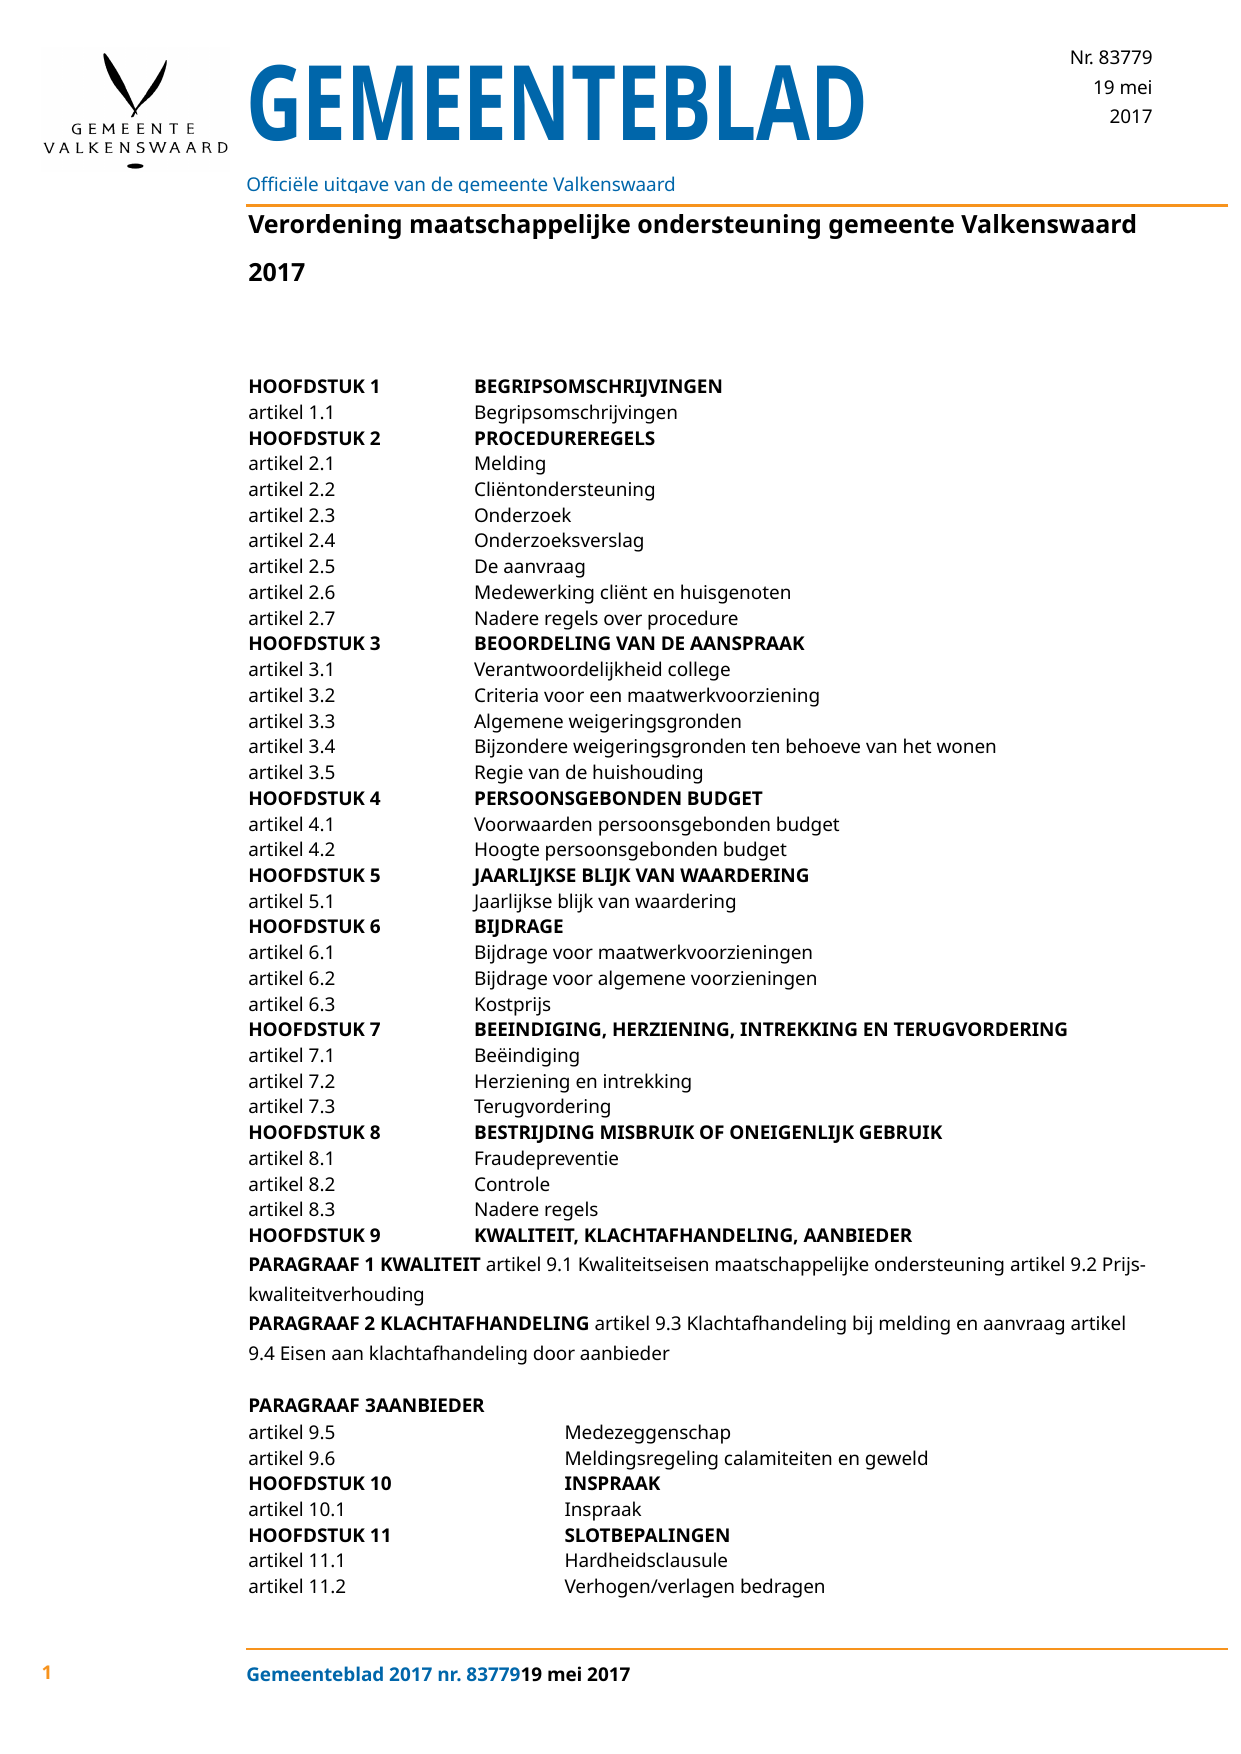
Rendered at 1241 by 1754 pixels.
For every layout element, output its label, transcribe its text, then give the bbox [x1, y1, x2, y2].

table_cell HOOFDSTUK 7 [248, 1017, 474, 1042]
table_cell Onderzoeksverslag [474, 528, 1152, 553]
table_cell HOOFDSTUK 4 [248, 785, 474, 811]
table_cell Hoogte persoonsgebonden budget [474, 836, 1152, 862]
table_cell artikel 6.2 [248, 965, 474, 991]
table_cell BESTRIJDING MISBRUIK OF ONEIGENLIJK GEBRUIK [474, 1120, 1152, 1145]
table_cell PROCEDUREREGELS [474, 425, 1152, 451]
table_cell Hardheidsclausule [564, 1548, 1152, 1573]
table_header BEGRIPSOMSCHRIJVINGEN [474, 373, 1152, 399]
table_cell KWALITEIT, KLACHTAFHANDELING, AANBIEDER [474, 1223, 1152, 1248]
table_cell artikel 11.2 [248, 1574, 564, 1599]
table_cell Herziening en intrekking [474, 1068, 1152, 1094]
picture [41, 47, 231, 172]
table_cell HOOFDSTUK 6 [248, 914, 474, 939]
table_header artikel 9.5 [248, 1419, 564, 1445]
table_cell artikel 8.1 [248, 1145, 474, 1171]
table_header Medezeggenschap [564, 1419, 1152, 1445]
table_cell Controle [474, 1171, 1152, 1197]
table_cell artikel 1.1 [248, 399, 474, 425]
table_cell artikel 4.2 [248, 836, 474, 862]
table_cell Bijzondere weigeringsgronden ten behoeve van het wonen [474, 734, 1152, 759]
table_cell HOOFDSTUK 5 [248, 862, 474, 888]
table_cell BEEINDIGING, HERZIENING, INTREKKING EN TERUGVORDERING [474, 1017, 1152, 1042]
table_cell Nadere regels over procedure [474, 605, 1152, 631]
table_cell artikel 4.1 [248, 811, 474, 836]
table_cell De aanvraag [474, 554, 1152, 579]
table_cell artikel 2.5 [248, 554, 474, 579]
table_cell Melding [474, 451, 1152, 476]
table_cell Cliëntondersteuning [474, 476, 1152, 502]
text Verordening maatschappelijke ondersteuning gemeente Valkenswaard 2017 [248, 207, 1152, 288]
table_cell Terugvordering [474, 1094, 1152, 1119]
table_cell artikel 2.3 [248, 502, 474, 528]
table_cell artikel 7.2 [248, 1068, 474, 1094]
table_cell Criteria voor een maatwerkvoorziening [474, 682, 1152, 708]
table_cell Verantwoordelijkheid college [474, 656, 1152, 682]
table_cell Verhogen/verlagen bedragen [564, 1574, 1152, 1599]
table_cell artikel 6.3 [248, 991, 474, 1017]
table_cell artikel 6.1 [248, 939, 474, 965]
table_cell Jaarlijkse blijk van waardering [474, 888, 1152, 914]
table_cell HOOFDSTUK 2 [248, 425, 474, 451]
table_cell Begripsomschrijvingen [474, 399, 1152, 425]
table_cell artikel 7.3 [248, 1094, 474, 1119]
text PARAGRAAF 3AANBIEDER [248, 1391, 1152, 1419]
table_cell Algemene weigeringsgronden [474, 708, 1152, 733]
table_cell artikel 3.2 [248, 682, 474, 708]
table_cell artikel 9.6 [248, 1445, 564, 1471]
table_cell Beëindiging [474, 1042, 1152, 1068]
table_cell artikel 3.5 [248, 759, 474, 785]
table_cell artikel 8.3 [248, 1197, 474, 1222]
table_cell BIJDRAGE [474, 914, 1152, 939]
table_cell HOOFDSTUK 10 [248, 1471, 564, 1496]
table_cell Onderzoek [474, 502, 1152, 528]
table_cell BEOORDELING VAN DE AANSPRAAK [474, 631, 1152, 656]
table_cell artikel 2.7 [248, 605, 474, 631]
table_cell Medewerking cliënt en huisgenoten [474, 579, 1152, 605]
table_cell Inspraak [564, 1496, 1152, 1522]
table_cell Voorwaarden persoonsgebonden budget [474, 811, 1152, 836]
table_cell JAARLIJKSE BLIJK VAN WAARDERING [474, 862, 1152, 888]
table_cell artikel 3.4 [248, 734, 474, 759]
table_cell artikel 11.1 [248, 1548, 564, 1573]
table_cell HOOFDSTUK 3 [248, 631, 474, 656]
table_cell Fraudepreventie [474, 1145, 1152, 1171]
table_cell artikel 2.4 [248, 528, 474, 553]
table_cell artikel 3.3 [248, 708, 474, 733]
table_cell Bijdrage voor maatwerkvoorzieningen [474, 939, 1152, 965]
table_cell artikel 3.1 [248, 656, 474, 682]
table_cell HOOFDSTUK 11 [248, 1522, 564, 1548]
table_cell Regie van de huishouding [474, 759, 1152, 785]
text PARAGRAAF 1 KWALITEIT artikel 9.1 Kwaliteitseisen maatschappelijke ondersteuning artikel 9.2 Prijs-kwaliteitverhouding [248, 1251, 1152, 1307]
table_cell PERSOONSGEBONDEN BUDGET [474, 785, 1152, 811]
table_cell HOOFDSTUK 8 [248, 1120, 474, 1145]
text PARAGRAAF 2 KLACHTAFHANDELING artikel 9.3 Klachtafhandeling bij melding en aanvraag artikel 9.4 Eisen aan klachtafhandeling door aanbieder [248, 1311, 1152, 1366]
table_cell artikel 10.1 [248, 1496, 564, 1522]
table_cell Bijdrage voor algemene voorzieningen [474, 965, 1152, 991]
table_cell INSPRAAK [564, 1471, 1152, 1496]
table_cell artikel 5.1 [248, 888, 474, 914]
table_cell Meldingsregeling calamiteiten en geweld [564, 1445, 1152, 1471]
table_cell artikel 2.1 [248, 451, 474, 476]
table_cell SLOTBEPALINGEN [564, 1522, 1152, 1548]
table_cell Nadere regels [474, 1197, 1152, 1222]
table_cell HOOFDSTUK 9 [248, 1223, 474, 1248]
table_cell artikel 2.2 [248, 476, 474, 502]
table_header HOOFDSTUK 1 [248, 373, 474, 399]
table_cell artikel 8.2 [248, 1171, 474, 1197]
table_cell Kostprijs [474, 991, 1152, 1017]
table_cell artikel 7.1 [248, 1042, 474, 1068]
table_cell artikel 2.6 [248, 579, 474, 605]
